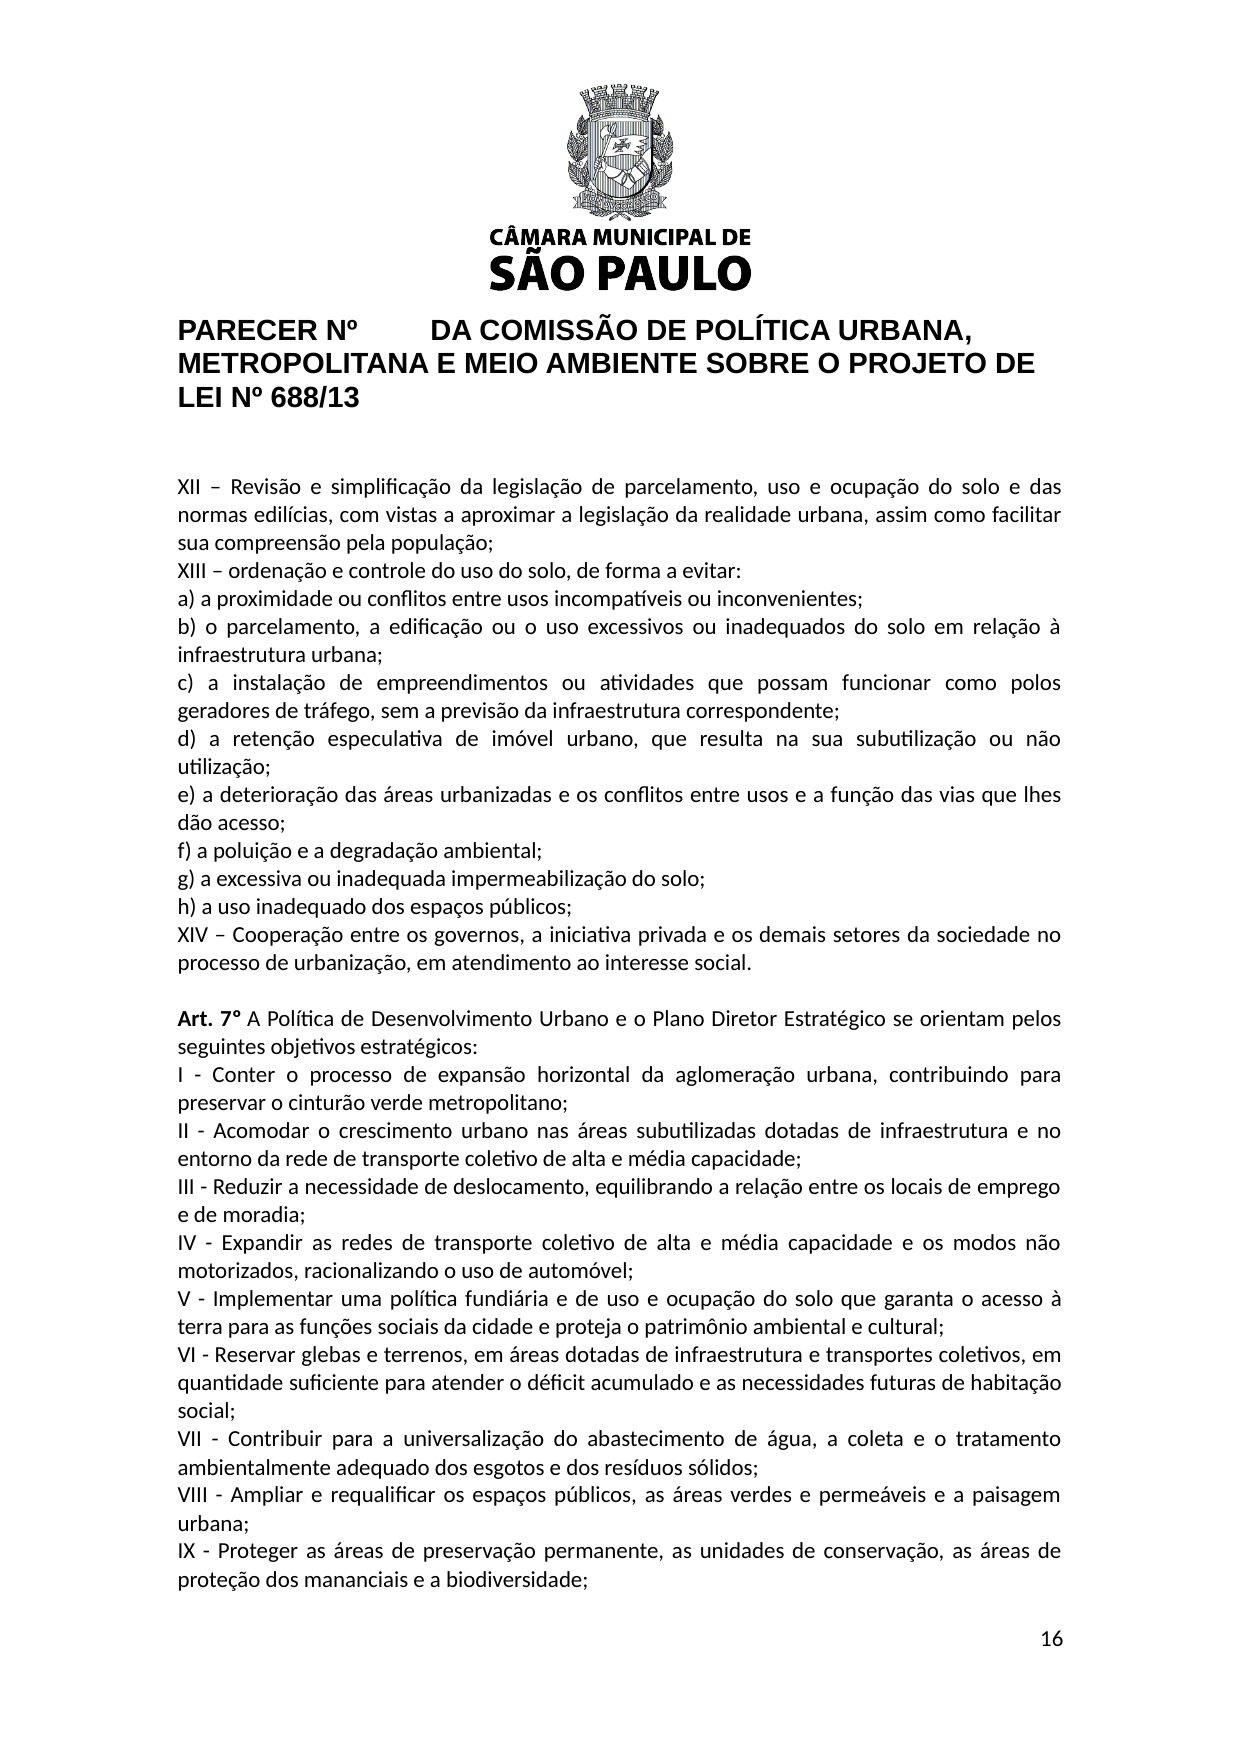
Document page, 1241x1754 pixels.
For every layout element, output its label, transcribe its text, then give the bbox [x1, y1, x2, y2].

text IX - Proteger as áreas de preservação permanente, as unidades de conservação, as áreas de proteção dos mananciais e a biodiversidade; [177, 1537, 1063, 1593]
text VII - Contribuir para a universalização do abastecimento de água, a coleta e o tratamento ambientalmente adequado dos esgotos e dos resíduos sólidos; [177, 1424, 1063, 1481]
text e) a deterioração das áreas urbanizadas e os conflitos entre usos e a função das vias que lhes dão acesso; [177, 780, 1063, 836]
text f) a poluição e a degradação ambiental; [177, 836, 1063, 864]
text c) a instalação de empreendimentos ou atividades que possam funcionar como polos geradores de tráfego, sem a previsão da infraestrutura correspondente; [177, 668, 1063, 724]
text h) a uso inadequado dos espaços públicos; [177, 892, 1063, 920]
text a) a proximidade ou conflitos entre usos incompatíveis ou inconvenientes; [177, 584, 1063, 612]
picture [488, 83, 752, 292]
text VIII - Ampliar e requalificar os espaços públicos, as áreas verdes e permeáveis e a paisagem urbana; [177, 1481, 1063, 1537]
text II - Acomodar o crescimento urbano nas áreas subutilizadas dotadas de infraestrutura e no entorno da rede de transporte coletivo de alta e média capacidade; [177, 1116, 1063, 1172]
text VI - Reservar glebas e terrenos, em áreas dotadas de infraestrutura e transportes coletivos, em quantidade suficiente para atender o déficit acumulado e as necessidades futuras de habitação social; [177, 1341, 1063, 1424]
text XIV – Cooperação entre os governos, a iniciativa privada e os demais setores da sociedade no processo de urbanização, em atendimento ao interesse social. [177, 920, 1063, 976]
text XII – Revisão e simplificação da legislação de parcelamento, uso e ocupação do solo e das normas edilícias, com vistas a aproximar a legislação da realidade urbana, assim como facilitar sua compreensão pela população; [177, 472, 1063, 556]
text IV - Expandir as redes de transporte coletivo de alta e média capacidade e os modos não motorizados, racionalizando o uso de automóvel; [177, 1228, 1063, 1284]
text d) a retenção especulativa de imóvel urbano, que resulta na sua subutilização ou não utilização; [177, 724, 1063, 780]
text V - Implementar uma política fundiária e de uso e ocupação do solo que garanta o acesso à terra para as funções sociais da cidade e proteja o patrimônio ambiental e cultural; [177, 1284, 1063, 1341]
text Art. 7º A Política de Desenvolvimento Urbano e o Plano Diretor Estratégico se orientam pelos seguintes objetivos estratégicos: [177, 1004, 1063, 1060]
text b) o parcelamento, a edificação ou o uso excessivos ou inadequados do solo em relação à infraestrutura urbana; [177, 612, 1063, 668]
text I - Conter o processo de expansão horizontal da aglomeração urbana, contribuindo para preservar o cinturão verde metropolitano; [177, 1060, 1063, 1116]
text III - Reduzir a necessidade de deslocamento, equilibrando a relação entre os locais de emprego e de moradia; [177, 1172, 1063, 1228]
text XIII – ordenação e controle do uso do solo, de forma a evitar: [177, 556, 1063, 584]
text g) a excessiva ou inadequada impermeabilização do solo; [177, 864, 1063, 892]
